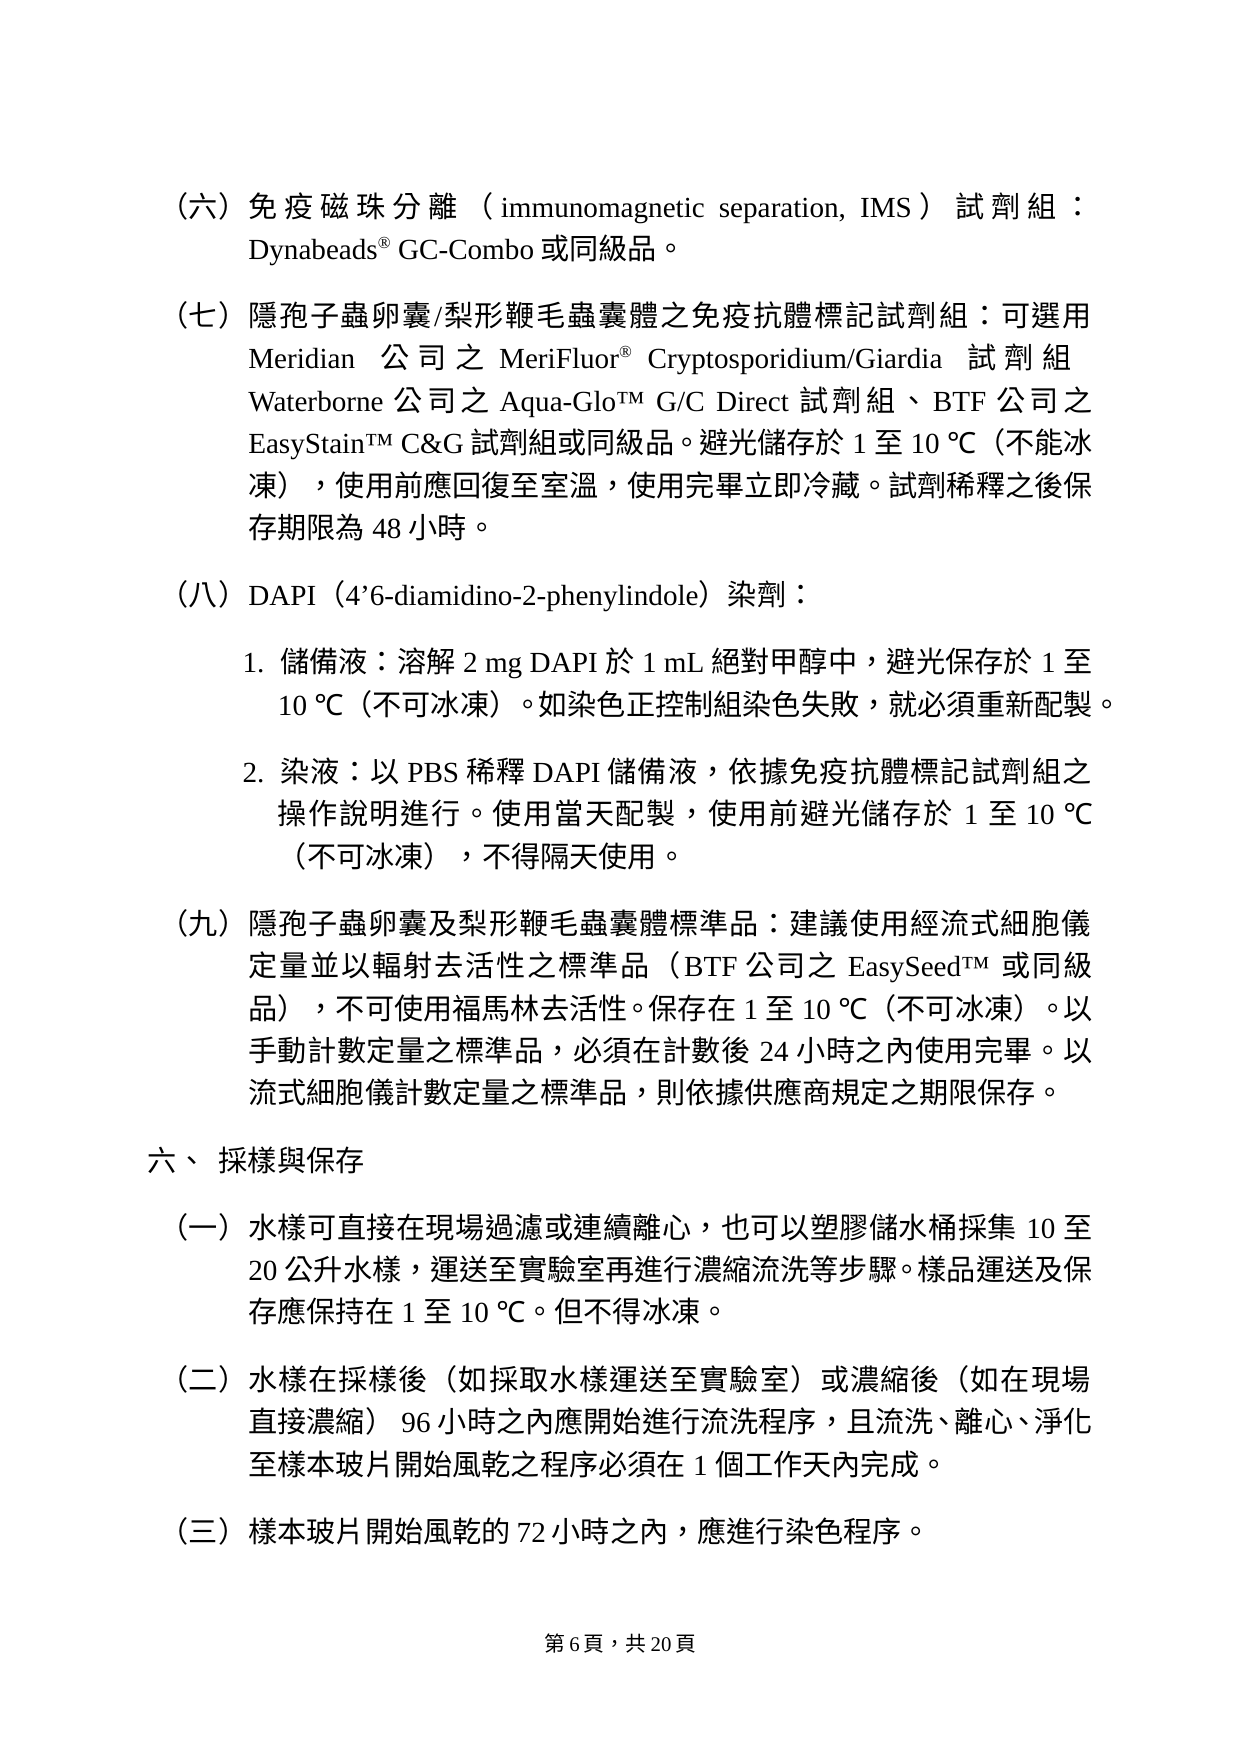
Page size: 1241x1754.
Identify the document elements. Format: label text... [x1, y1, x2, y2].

subtitle DAPI（4’6-diamidino-2-phenylindole）染劑： [159, 572, 1092, 614]
subtitle 採樣與保存 [148, 1137, 1092, 1179]
subtitle 隱孢子蟲卵囊/梨形鞭毛蟲囊體之免疫抗體標記試劑組：可選用Meridian 公司之MeriFluor® Cryptosporidium/Giardia 試劑組、Waterborne公司之Aqua-Glo™ G/C Direct試劑組、BTF公司之EasyStain™ C&G試劑組或同級品。避光儲存於 1 至 10 ℃（不能冰凍），使用前應回復至室溫，使用完畢立即冷藏。試劑稀釋之後保存期限為 48 小時。 [159, 293, 1092, 547]
subtitle 水樣在採樣後（如採取水樣運送至實驗室）或濃縮後（如在現場直接濃縮） 96 小時之內應開始進行流洗程序，且流洗、離心、淨化至樣本玻片開始風乾之程序必須在 1 個工作天內完成。 [159, 1356, 1092, 1483]
subtitle 儲備液：溶解 2 mg DAPI 於 1 mL 絕對甲醇中，避光保存於 1 至 10 ℃（不可冰凍）。如染色正控制組染色失敗，就必須重新配製。 [242, 639, 1092, 724]
subtitle 水樣可直接在現場過濾或連續離心，也可以塑膠儲水桶採集 10 至 20 公升水樣，運送至實驗室再進行濃縮流洗等步驟。樣品運送及保存應保持在 1 至 10 ℃。但不得冰凍。 [159, 1204, 1092, 1331]
subtitle 免疫磁珠分離（immunomagnetic separation, IMS）試劑組： Dynabeads® GC-Combo或同級品。 [159, 183, 1092, 268]
subtitle 染液：以PBS稀釋DAPI儲備液，依據免疫抗體標記試劑組之操作說明進行。使用當天配製，使用前避光儲存於 1 至10 ℃（不可冰凍），不得隔天使用。 [242, 749, 1092, 876]
subtitle 隱孢子蟲卵囊及梨形鞭毛蟲囊體標準品：建議使用經流式細胞儀定量並以輻射去活性之標準品（BTF公司之 EasySeed™ 或同級品），不可使用福馬林去活性。保存在 1 至 10 ℃（不可冰凍）。以手動計數定量之標準品，必須在計數後 24 小時之內使用完畢。以流式細胞儀計數定量之標準品，則依據供應商規定之期限保存。 [159, 901, 1092, 1112]
subtitle 樣本玻片開始風乾的72小時之內，應進行染色程序。 [159, 1508, 1092, 1551]
